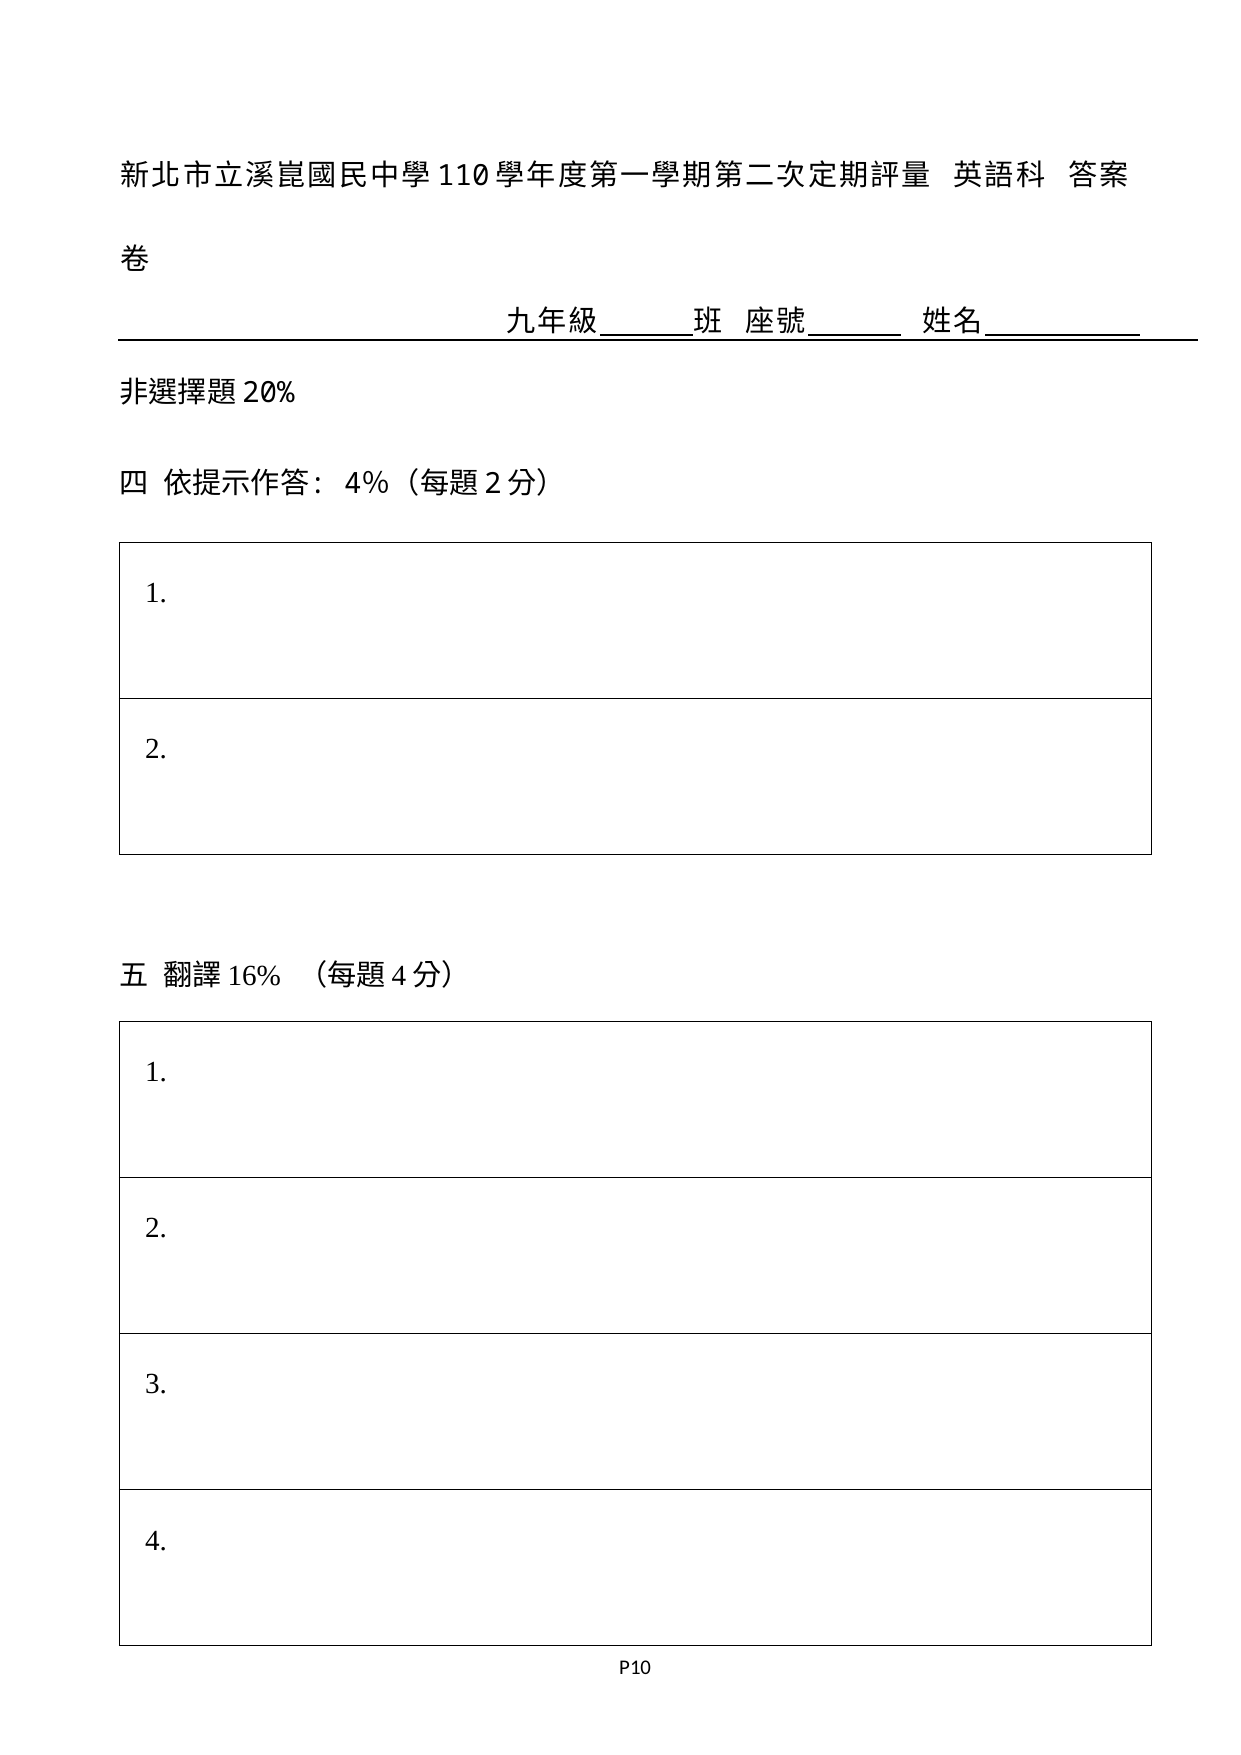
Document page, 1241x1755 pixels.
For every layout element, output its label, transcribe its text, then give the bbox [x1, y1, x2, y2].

table_header 1. [120, 1022, 1151, 1177]
text 九年級 班 座號 姓名 [503, 277, 1151, 339]
table_cell 4. [120, 1490, 1151, 1645]
table_header 1. [120, 543, 1151, 698]
table_cell 2. [120, 699, 1151, 854]
text 五 翻譯16% （每題4分） [119, 951, 1151, 994]
text 四 依提示作答: 4％（每題2分） [119, 450, 1151, 504]
table_cell 2. [120, 1178, 1151, 1333]
table_cell 3. [120, 1334, 1151, 1489]
text 新北市立溪崑國民中學110學年度第一學期第二次定期評量 英語科 答案卷 [119, 90, 1151, 277]
text 非選擇題20% [119, 359, 1151, 413]
